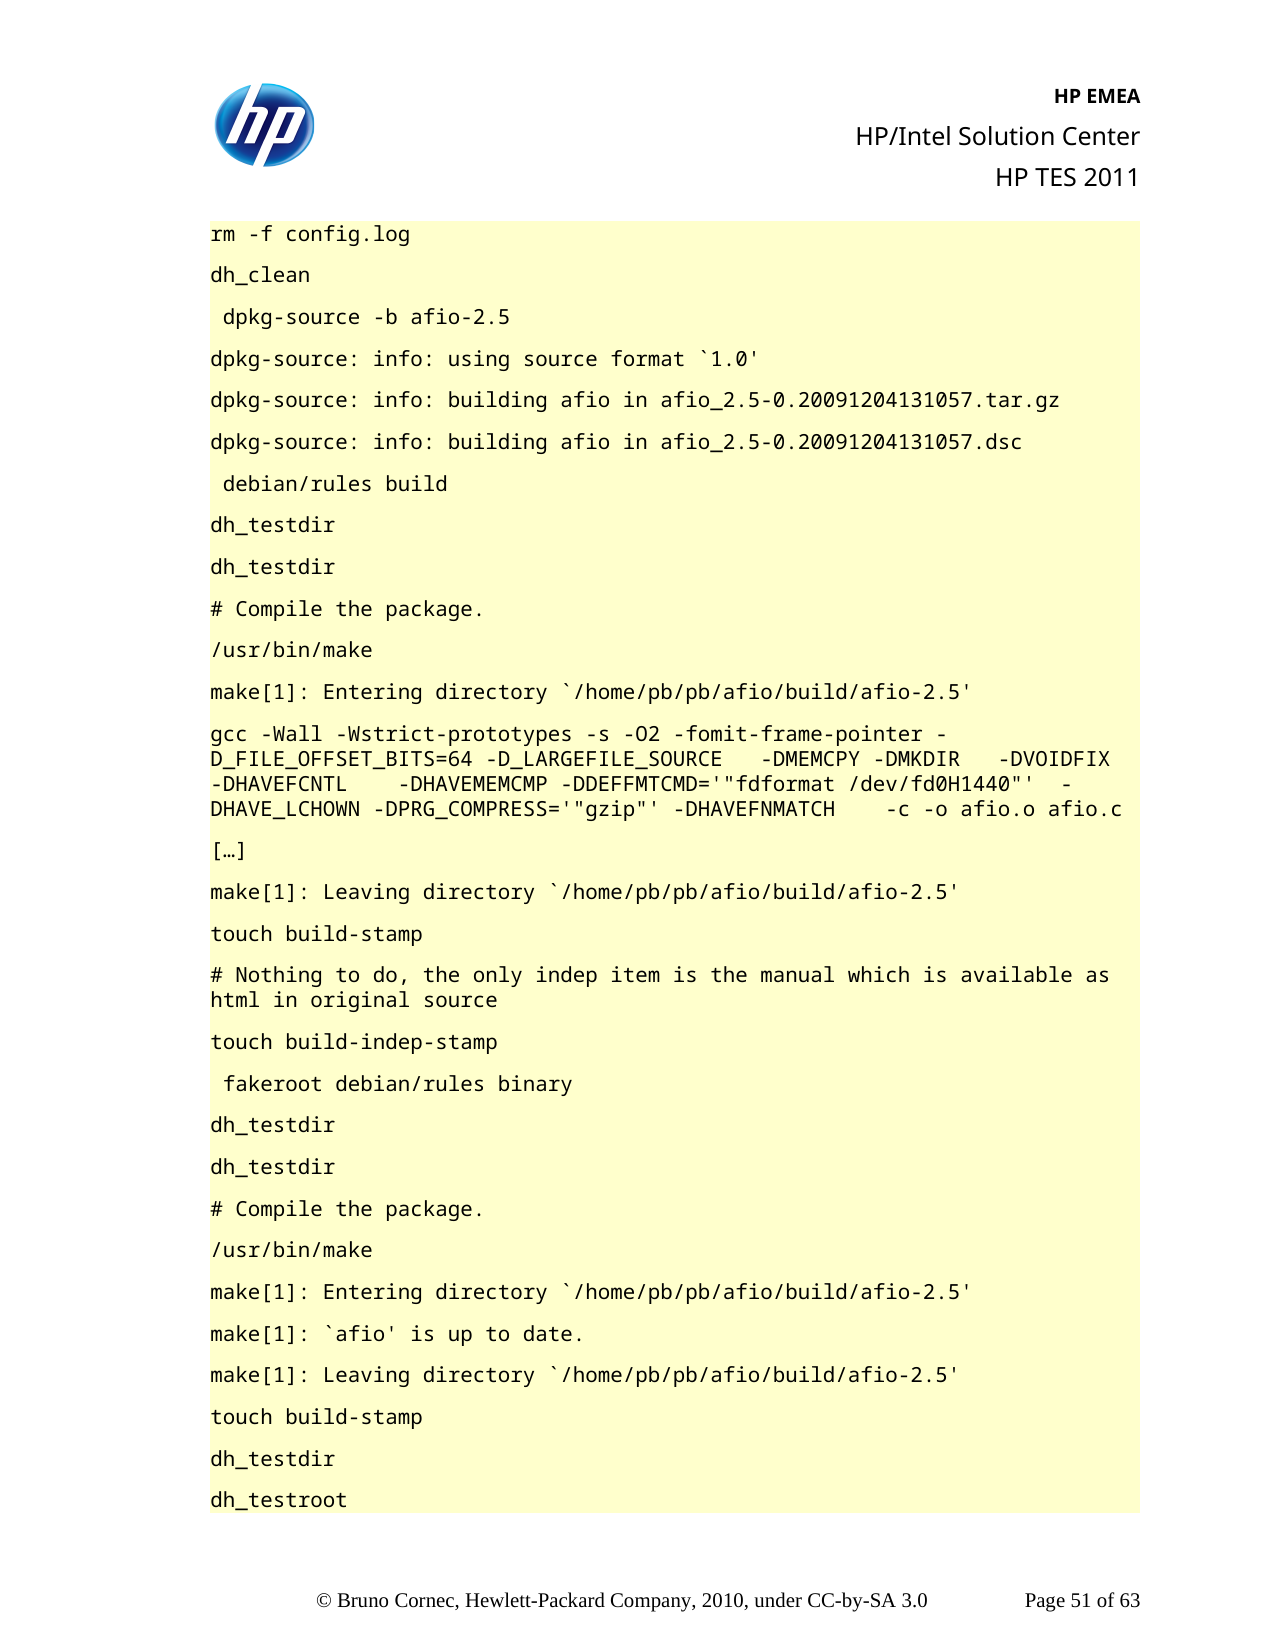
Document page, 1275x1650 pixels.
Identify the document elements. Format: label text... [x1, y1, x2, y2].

text gcc -Wall -Wstrict-prototypes -s -O2 -fomit-frame-pointer -D_FILE_OFFSET_BITS=64 -D_LARGEFILE_SOURCE -DMEMCPY -DMKDIR -DVOIDFIX -DHAVEFCNTL -DHAVEMEMCMP -DDEFFMTCMD='"fdformat /dev/fd0H1440"' -DHAVE_LCHOWN -DPRG_COMPRESS='"gzip"' -DHAVEFNMATCH -c -o afio.o afio.c [210, 721, 1140, 821]
text # Compile the package. [210, 1196, 1140, 1221]
text debian/rules build [210, 471, 1140, 496]
text rm -f config.log [210, 221, 1140, 246]
text touch build-stamp [210, 921, 1140, 946]
text dpkg-source: info: building afio in afio_2.5-0.20091204131057.tar.gz [210, 388, 1140, 413]
text /usr/bin/make [210, 638, 1140, 663]
text dh_testdir [210, 554, 1140, 579]
text dh_testdir [210, 1154, 1140, 1179]
picture [214, 83, 315, 167]
text dh_testdir [210, 1113, 1140, 1138]
text make[1]: Leaving directory `/home/pb/pb/afio/build/afio-2.5' [210, 1363, 1140, 1388]
text # Nothing to do, the only indep item is the manual which is available as html in original source [210, 963, 1140, 1013]
text fakeroot debian/rules binary [210, 1071, 1140, 1096]
text make[1]: Leaving directory `/home/pb/pb/afio/build/afio-2.5' [210, 879, 1140, 904]
text touch build-stamp [210, 1404, 1140, 1429]
text dpkg-source: info: using source format `1.0' [210, 346, 1140, 371]
text /usr/bin/make [210, 1238, 1140, 1263]
text make[1]: `afio' is up to date. [210, 1321, 1140, 1346]
text dpkg-source: info: building afio in afio_2.5-0.20091204131057.dsc [210, 429, 1140, 454]
text make[1]: Entering directory `/home/pb/pb/afio/build/afio-2.5' [210, 1279, 1140, 1304]
text […] [210, 838, 1140, 863]
text dh_testdir [210, 1446, 1140, 1471]
text dh_testdir [210, 513, 1140, 538]
text dh_clean [210, 263, 1140, 288]
text make[1]: Entering directory `/home/pb/pb/afio/build/afio-2.5' [210, 679, 1140, 704]
text dpkg-source -b afio-2.5 [210, 304, 1140, 329]
text # Compile the package. [210, 596, 1140, 621]
text touch build-indep-stamp [210, 1029, 1140, 1054]
text dh_testroot [210, 1488, 1140, 1513]
